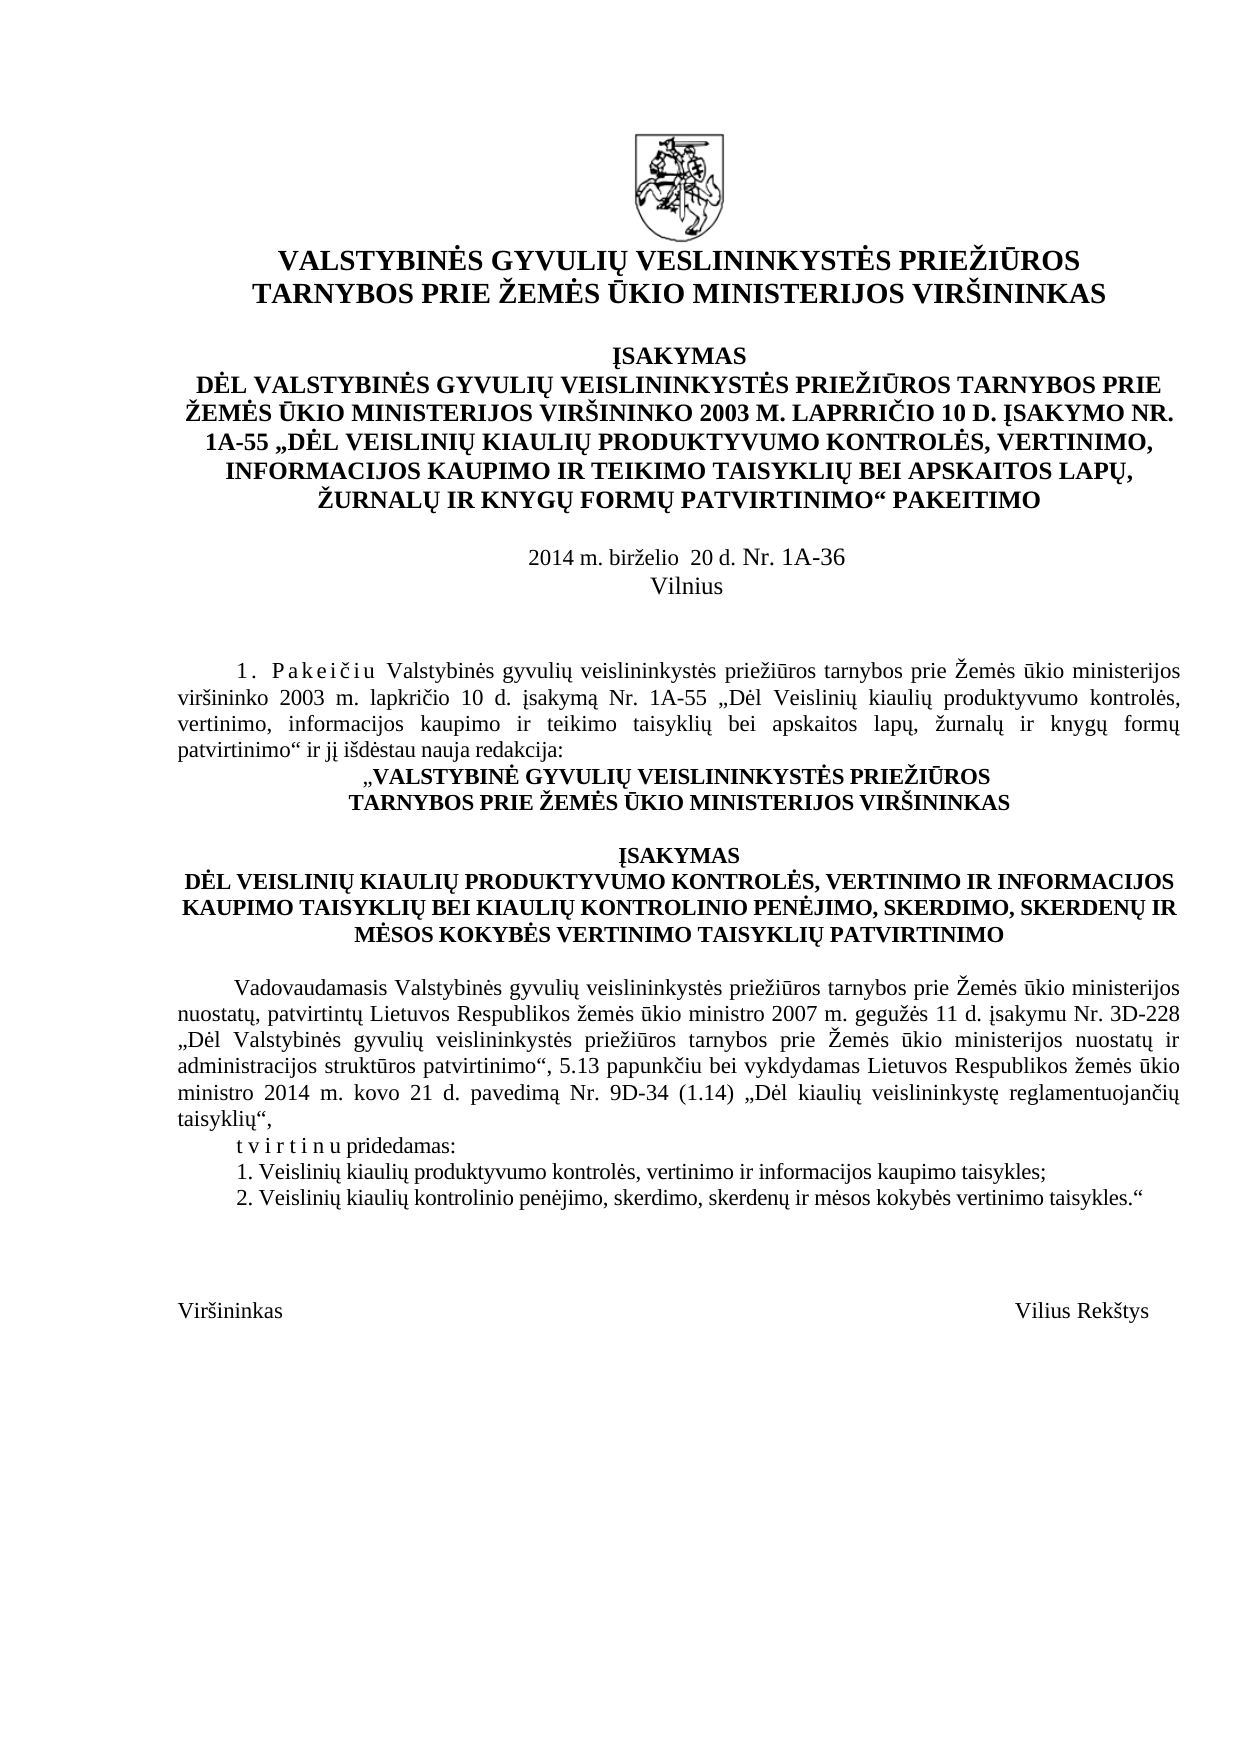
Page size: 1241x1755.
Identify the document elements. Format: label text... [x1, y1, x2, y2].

text Vilnius [177, 571, 1181, 600]
text TARNYBOS PRIE ŽEMĖS ŪKIO MINISTERIJOS VIRŠININKAS [177, 276, 1181, 310]
text TARNYBOS PRIE ŽEMĖS ŪKIO MINISTERIJOS VIRŠININKAS [177, 789, 1181, 815]
text DĖL VALSTYBINĖS GYVULIŲ VEISLININKYSTĖS PRIEŽIŪROS TARNYBOS PRIE ŽEMĖS ŪKIO MINISTERIJOS VIRŠININKO 2003 M. LAPRRIČIO 10 D. ĮSAKYMO NR. 1A-55 „DĖL VEISLINIŲ KIAULIŲ PRODUKTYVUMO KONTROLĖS, VERTINIMO, INFORMACIJOS KAUPIMO IR TEIKIMO TAISYKLIŲ BEI APSKAITOS LAPŲ, ŽURNALŲ IR KNYGŲ FORMŲ PATVIRTINIMO“ PAKEITIMO [177, 370, 1181, 513]
text ĮSAKYMAS [177, 341, 1181, 370]
text 1. Veislinių kiaulių produktyvumo kontrolės, vertinimo ir informacijos kaupimo taisykles; [236, 1158, 1181, 1184]
text ĮSAKYMAS [177, 842, 1181, 868]
text Vadovaudamasis Valstybinės gyvulių veislininkystės priežiūros tarnybos prie Žemės ūkio ministerijos nuostatų, patvirtintų Lietuvos Respublikos žemės ūkio ministro 2007 m. gegužės 11 d. įsakymu Nr. 3D-228 „Dėl Valstybinės gyvulių veislininkystės priežiūros tarnybos prie Žemės ūkio ministerijos nuostatų ir administracijos struktūros patvirtinimo“, 5.13 papunkčiu bei vykdydamas Lietuvos Respublikos žemės ūkio ministro 2014 m. kovo 21 d. pavedimą Nr. 9D-34 (1.14) „Dėl kiaulių veislininkystę reglamentuojančių taisyklių“, [177, 973, 1181, 1132]
text 1. Pakeičiu Valstybinės gyvulių veislininkystės priežiūros tarnybos prie Žemės ūkio ministerijos viršininko 2003 m. lapkričio 10 d. įsakymą Nr. 1A-55 „Dėl Veislinių kiaulių produktyvumo kontrolės, vertinimo, informacijos kaupimo ir teikimo taisyklių bei apskaitos lapų, žurnalų ir knygų formų patvirtinimo“ ir jį išdėstau nauja redakcija: [177, 657, 1181, 763]
text „VALSTYBINĖ GYVULIŲ VEISLININKYSTĖS PRIEŽIŪROS [177, 763, 1181, 789]
text Viršininkas Vilius Rekštys [177, 1297, 1181, 1323]
text t v i r t i n u pridedamas: [236, 1132, 1181, 1158]
text DĖL VEISLINIŲ KIAULIŲ PRODUKTYVUMO KONTROLĖS, VERTINIMO IR INFORMACIJOS KAUPIMO TAISYKLIŲ BEI KIAULIŲ KONTROLINIO PENĖJIMO, SKERDIMO, SKERDENŲ IR MĖSOS KOKYBĖS VERTINIMO TAISYKLIŲ PATVIRTINIMO [177, 868, 1181, 947]
text 2014 m. birželio 20 d. Nr. 1A-36 [177, 542, 1181, 571]
text 2. Veislinių kiaulių kontrolinio penėjimo, skerdimo, skerdenų ir mėsos kokybės vertinimo taisykles.“ [177, 1184, 1181, 1211]
text VALSTYBINĖS GYVULIŲ VESLININKYSTĖS PRIEŽIŪROS [177, 243, 1181, 276]
